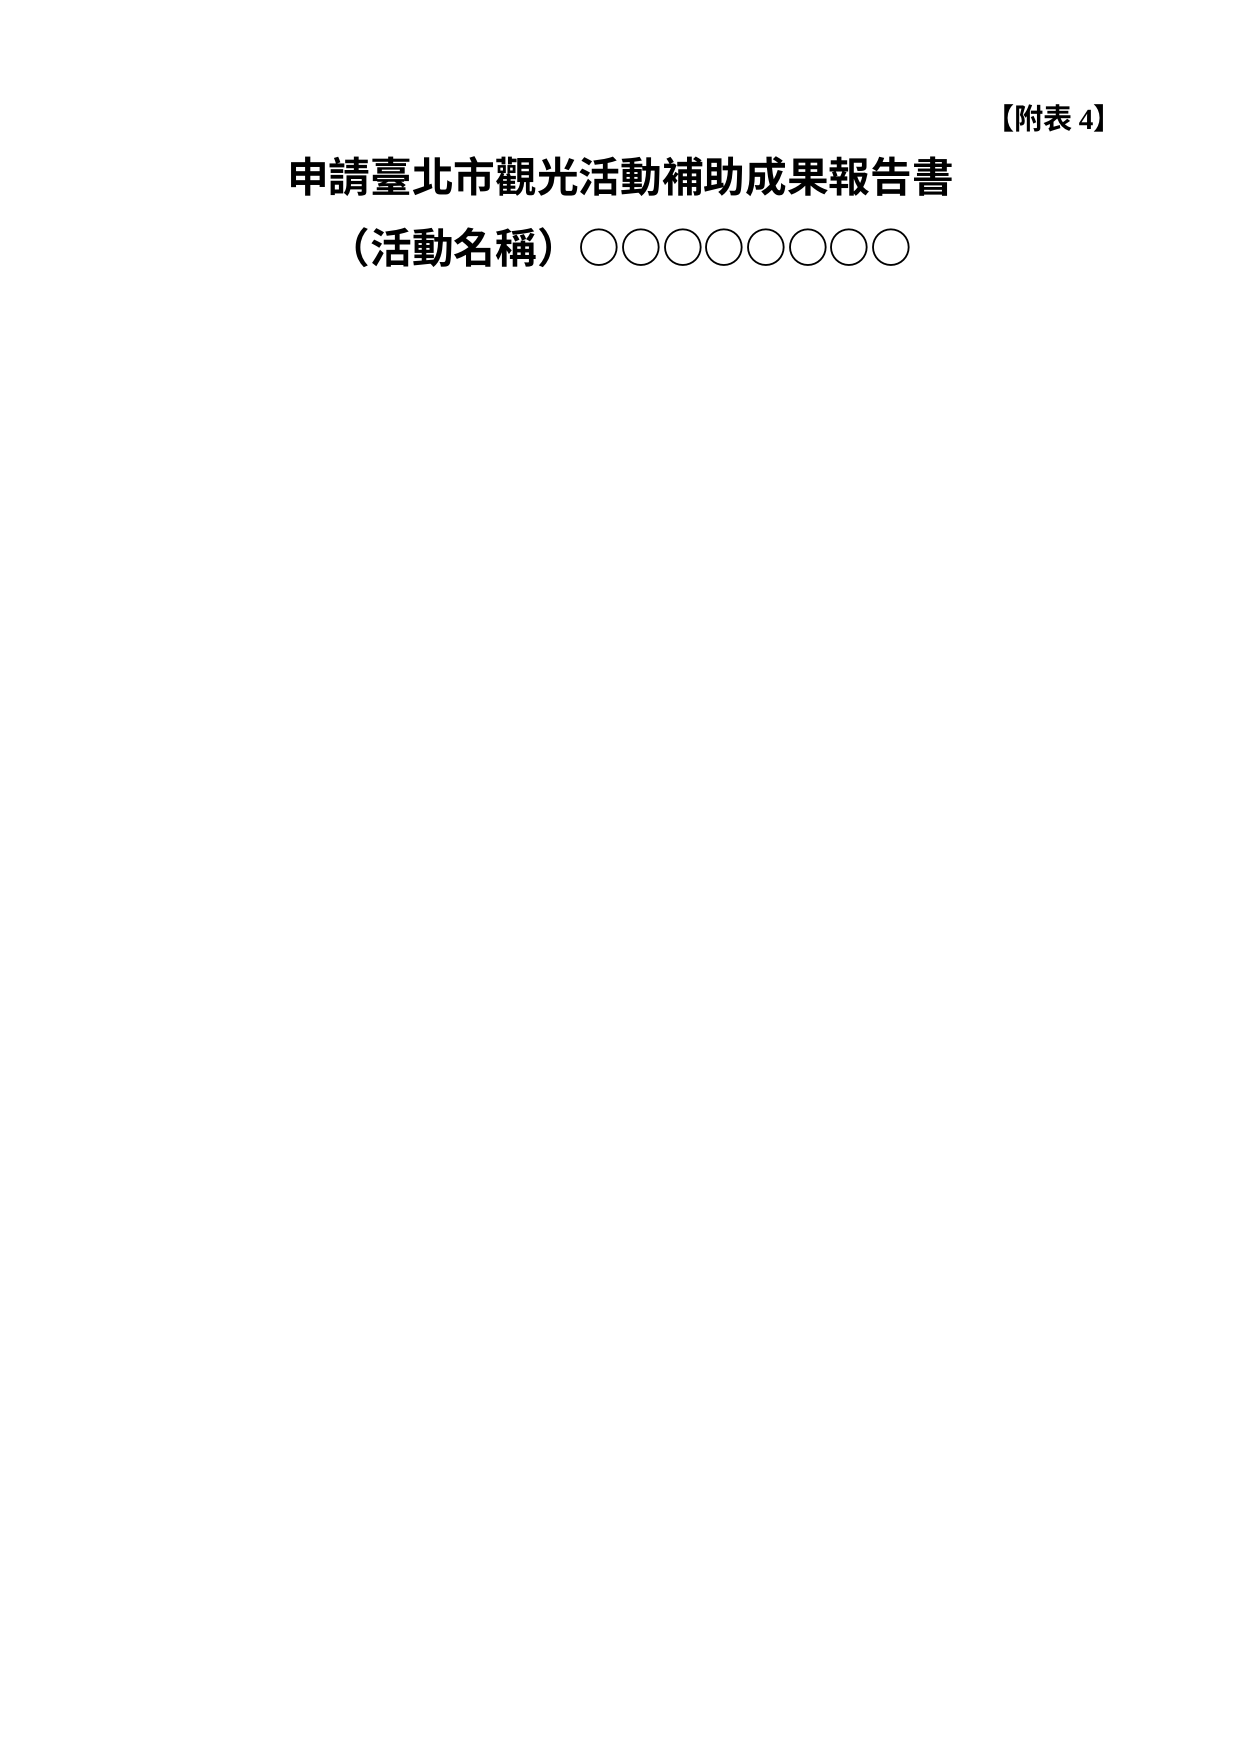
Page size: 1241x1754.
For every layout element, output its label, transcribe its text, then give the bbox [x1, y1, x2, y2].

text 申請臺北市觀光活動補助成果報告書 [118, 144, 1122, 204]
text （活動名稱）○○○○○○○○ [118, 215, 1122, 276]
text 【附表4】 [118, 96, 1122, 138]
